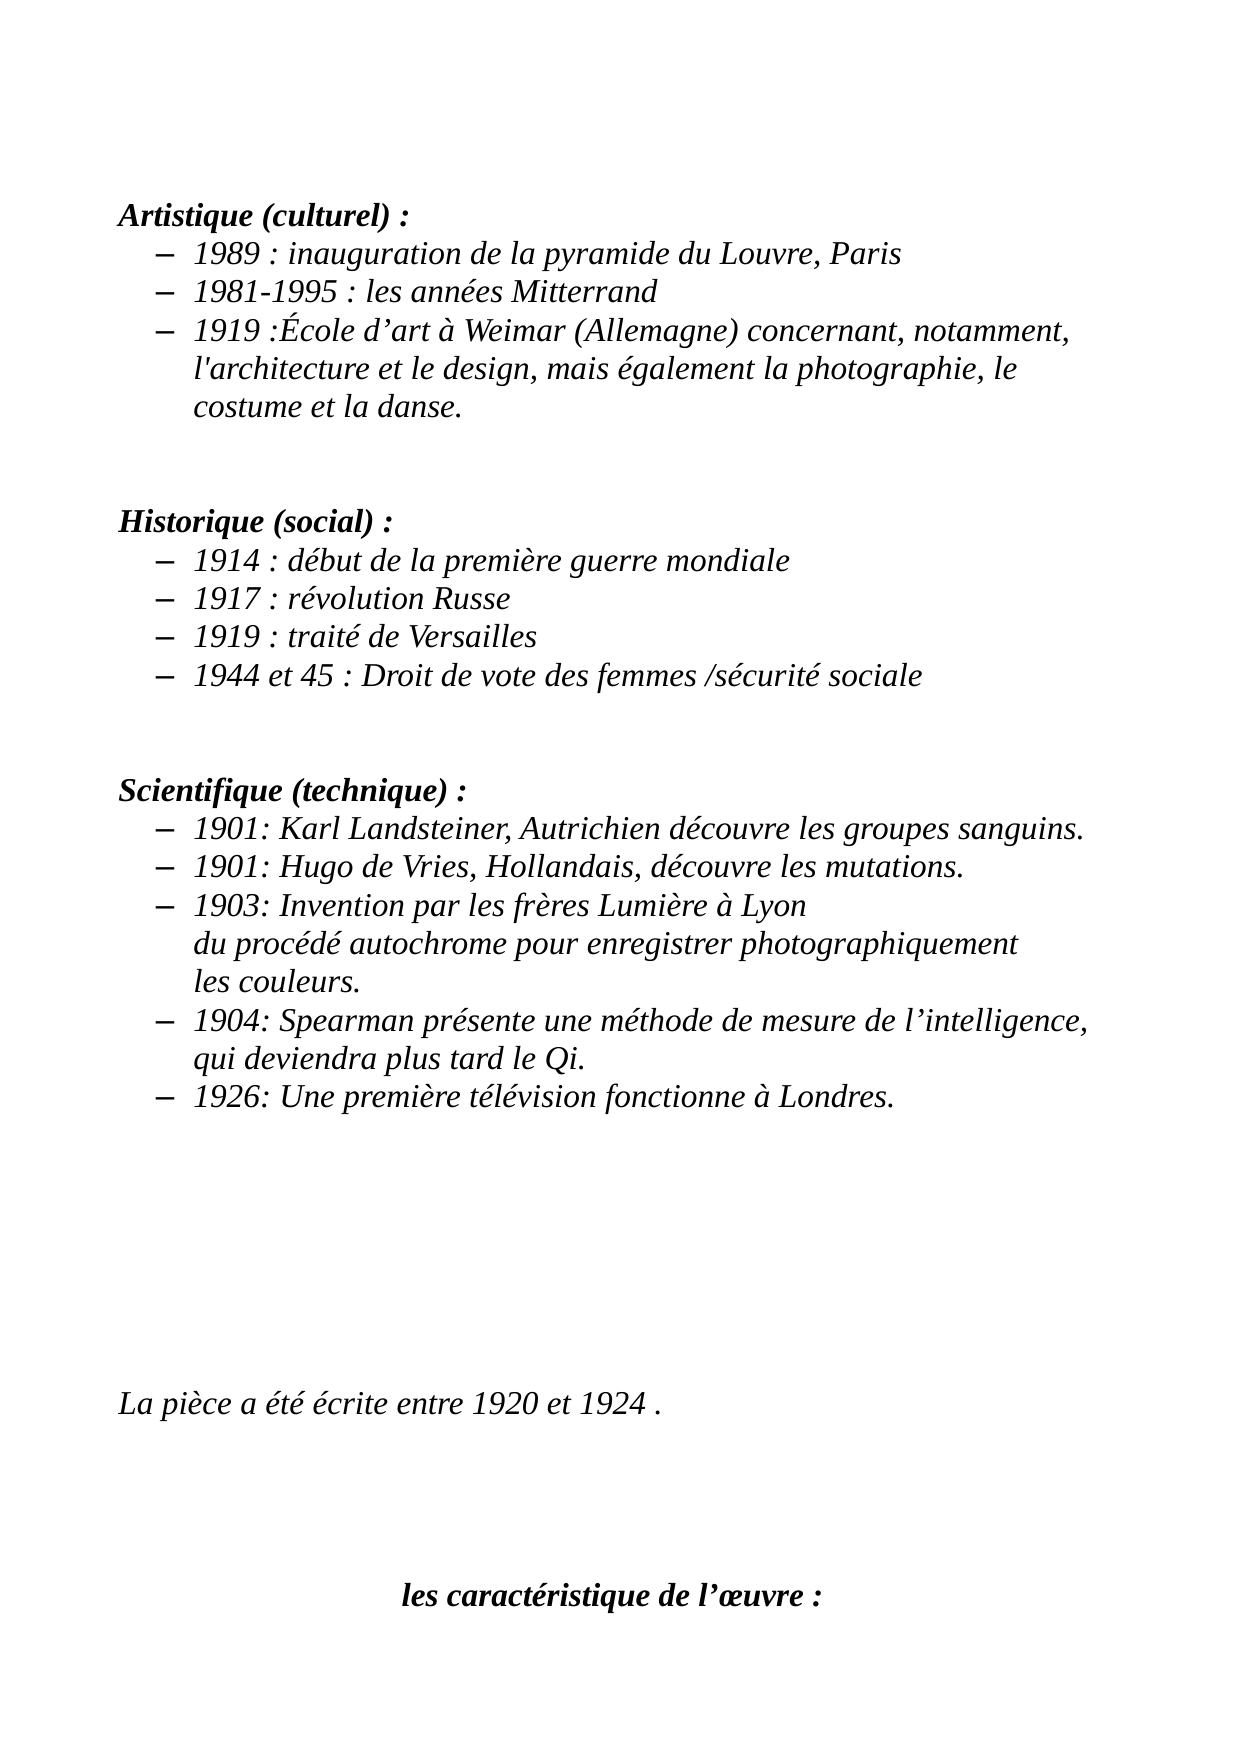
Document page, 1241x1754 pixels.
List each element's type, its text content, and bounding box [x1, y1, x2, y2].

text Scientifique (technique) : [118, 770, 1122, 808]
list 1944 et 45 : Droit de vote des femmes /sécurité sociale [156, 655, 1122, 693]
list 1981-1995 : les années Mitterrand [156, 271, 1122, 310]
list 1989 : inauguration de la pyramide du Louvre, Paris [156, 233, 1122, 271]
list 1903: Invention par les frères Lumière à Lyon du procédé autochrome pour enregistrer photographiquement les couleurs. [156, 885, 1122, 1000]
list 1901: Karl Landsteiner, Autrichien découvre les groupes sanguins. [156, 808, 1122, 846]
list 1926: Une première télévision fonctionne à Londres. [156, 1076, 1122, 1115]
list 1904: Spearman présente une méthode de mesure de l’intelligence, qui deviendra plus tard le Qi. [156, 1000, 1122, 1076]
text Artistique (culturel) : [118, 195, 1122, 233]
text Historique (social) : [118, 501, 1122, 540]
list 1919 : traité de Versailles [156, 616, 1122, 655]
text La pièce a été écrite entre 1920 et 1924 . [118, 1383, 1122, 1421]
list 1914 : début de la première guerre mondiale [156, 540, 1122, 578]
text les caractéristique de l’œuvre : [118, 1575, 1122, 1613]
list 1917 : révolution Russe [156, 578, 1122, 616]
list 1901: Hugo de Vries, Hollandais, découvre les mutations. [156, 846, 1122, 885]
list 1919 :École d’art à Weimar (Allemagne) concernant, notamment, l'architecture et le design, mais également la photographie, le costume et la danse. [156, 310, 1122, 425]
